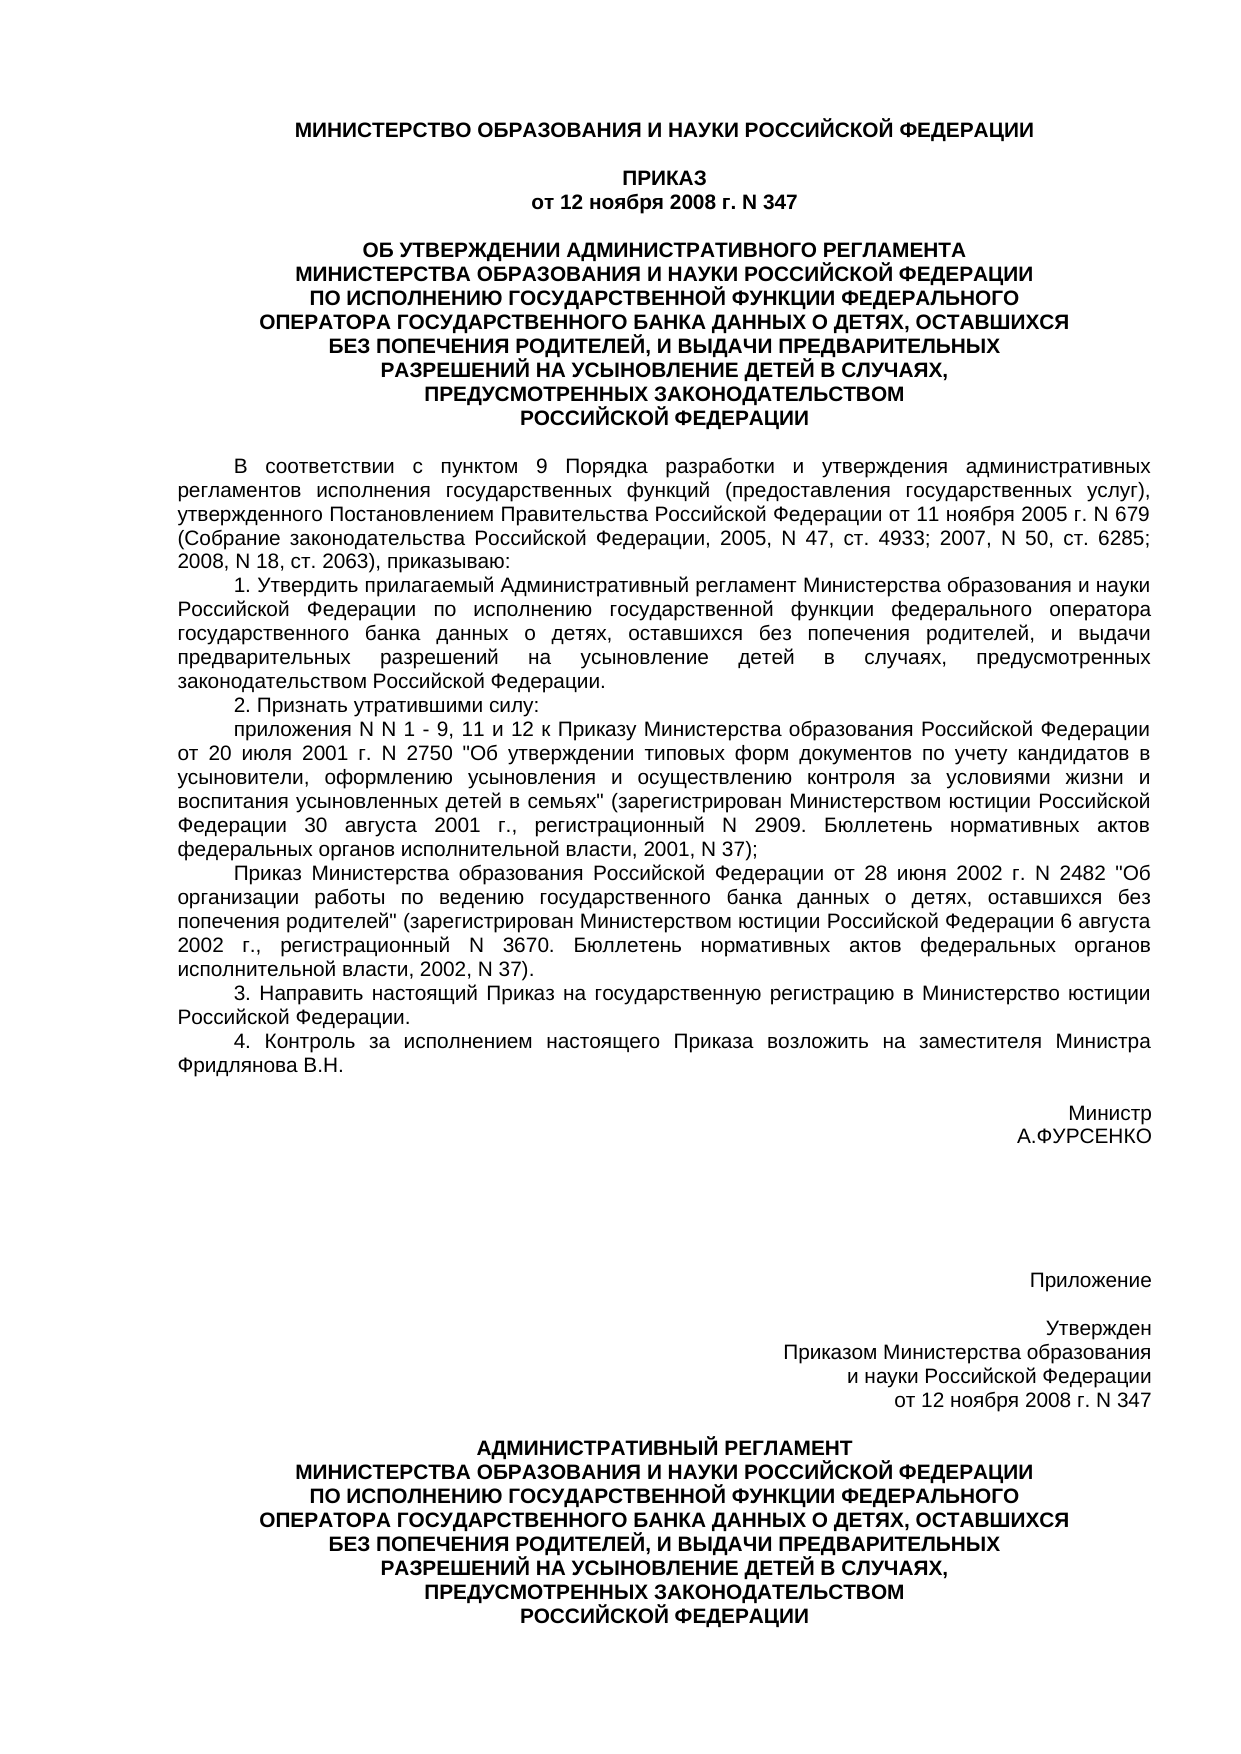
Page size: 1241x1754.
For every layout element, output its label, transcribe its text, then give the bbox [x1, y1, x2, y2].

title ПРЕДУСМОТРЕННЫХ ЗАКОНОДАТЕЛЬСТВОМ [177, 382, 1152, 406]
text Приказом Министерства образования [177, 1340, 1152, 1364]
title МИНИСТЕРСТВА ОБРАЗОВАНИЯ И НАУКИ РОССИЙСКОЙ ФЕДЕРАЦИИ [177, 1460, 1152, 1484]
title ОПЕРАТОРА ГОСУДАРСТВЕННОГО БАНКА ДАННЫХ О ДЕТЯХ, ОСТАВШИХСЯ [177, 1508, 1152, 1532]
title РОССИЙСКОЙ ФЕДЕРАЦИИ [177, 1603, 1152, 1627]
title ОПЕРАТОРА ГОСУДАРСТВЕННОГО БАНКА ДАННЫХ О ДЕТЯХ, ОСТАВШИХСЯ [177, 310, 1152, 334]
title МИНИСТЕРСТВО ОБРАЗОВАНИЯ И НАУКИ РОССИЙСКОЙ ФЕДЕРАЦИИ [177, 118, 1152, 142]
text приложения N N 1 - 9, 11 и 12 к Приказу Министерства образования Российской Федерации от 20 июля 2001 г. N 2750 "Об утверждении типовых форм документов по учету кандидатов в усыновители, оформлению усыновления и осуществлению контроля за условиями жизни и воспитания усыновленных детей в семьях" (зарегистрирован Министерством юстиции Российской Федерации 30 августа 2001 г., регистрационный N 2909. Бюллетень нормативных актов федеральных органов исполнительной власти, 2001, N 37); [177, 717, 1152, 861]
title ПО ИСПОЛНЕНИЮ ГОСУДАРСТВЕННОЙ ФУНКЦИИ ФЕДЕРАЛЬНОГО [177, 286, 1152, 310]
text А.ФУРСЕНКО [177, 1124, 1152, 1148]
title РОССИЙСКОЙ ФЕДЕРАЦИИ [177, 406, 1152, 429]
title РАЗРЕШЕНИЙ НА УСЫНОВЛЕНИЕ ДЕТЕЙ В СЛУЧАЯХ, [177, 1556, 1152, 1579]
text Приложение [177, 1268, 1152, 1292]
text Утвержден [177, 1316, 1152, 1340]
title ПО ИСПОЛНЕНИЮ ГОСУДАРСТВЕННОЙ ФУНКЦИИ ФЕДЕРАЛЬНОГО [177, 1484, 1152, 1508]
title ОБ УТВЕРЖДЕНИИ АДМИНИСТРАТИВНОГО РЕГЛАМЕНТА [177, 238, 1152, 262]
text 1. Утвердить прилагаемый Административный регламент Министерства образования и науки Российской Федерации по исполнению государственной функции федерального оператора государственного банка данных о детях, оставшихся без попечения родителей, и выдачи предварительных разрешений на усыновление детей в случаях, предусмотренных законодательством Российской Федерации. [177, 573, 1152, 693]
text 2. Признать утратившими силу: [177, 693, 1152, 717]
title БЕЗ ПОПЕЧЕНИЯ РОДИТЕЛЕЙ, И ВЫДАЧИ ПРЕДВАРИТЕЛЬНЫХ [177, 1532, 1152, 1556]
text и науки Российской Федерации [177, 1364, 1152, 1388]
text от 12 ноября 2008 г. N 347 [177, 1388, 1152, 1412]
title БЕЗ ПОПЕЧЕНИЯ РОДИТЕЛЕЙ, И ВЫДАЧИ ПРЕДВАРИТЕЛЬНЫХ [177, 334, 1152, 358]
title от 12 ноября 2008 г. N 347 [177, 190, 1152, 214]
title РАЗРЕШЕНИЙ НА УСЫНОВЛЕНИЕ ДЕТЕЙ В СЛУЧАЯХ, [177, 358, 1152, 382]
title ПРЕДУСМОТРЕННЫХ ЗАКОНОДАТЕЛЬСТВОМ [177, 1579, 1152, 1603]
title ПРИКАЗ [177, 166, 1152, 190]
title АДМИНИСТРАТИВНЫЙ РЕГЛАМЕНТ [177, 1436, 1152, 1460]
text Министр [177, 1100, 1152, 1124]
text В соответствии с пунктом 9 Порядка разработки и утверждения административных регламентов исполнения государственных функций (предоставления государственных услуг), утвержденного Постановлением Правительства Российской Федерации от 11 ноября 2005 г. N 679 (Собрание законодательства Российской Федерации, 2005, N 47, ст. 4933; 2007, N 50, ст. 6285; 2008, N 18, ст. 2063), приказываю: [177, 453, 1152, 573]
title МИНИСТЕРСТВА ОБРАЗОВАНИЯ И НАУКИ РОССИЙСКОЙ ФЕДЕРАЦИИ [177, 262, 1152, 286]
text 3. Направить настоящий Приказ на государственную регистрацию в Министерство юстиции Российской Федерации. [177, 981, 1152, 1028]
text Приказ Министерства образования Российской Федерации от 28 июня 2002 г. N 2482 "Об организации работы по ведению государственного банка данных о детях, оставшихся без попечения родителей" (зарегистрирован Министерством юстиции Российской Федерации 6 августа 2002 г., регистрационный N 3670. Бюллетень нормативных актов федеральных органов исполнительной власти, 2002, N 37). [177, 861, 1152, 981]
text 4. Контроль за исполнением настоящего Приказа возложить на заместителя Министра Фридлянова В.Н. [177, 1028, 1152, 1076]
